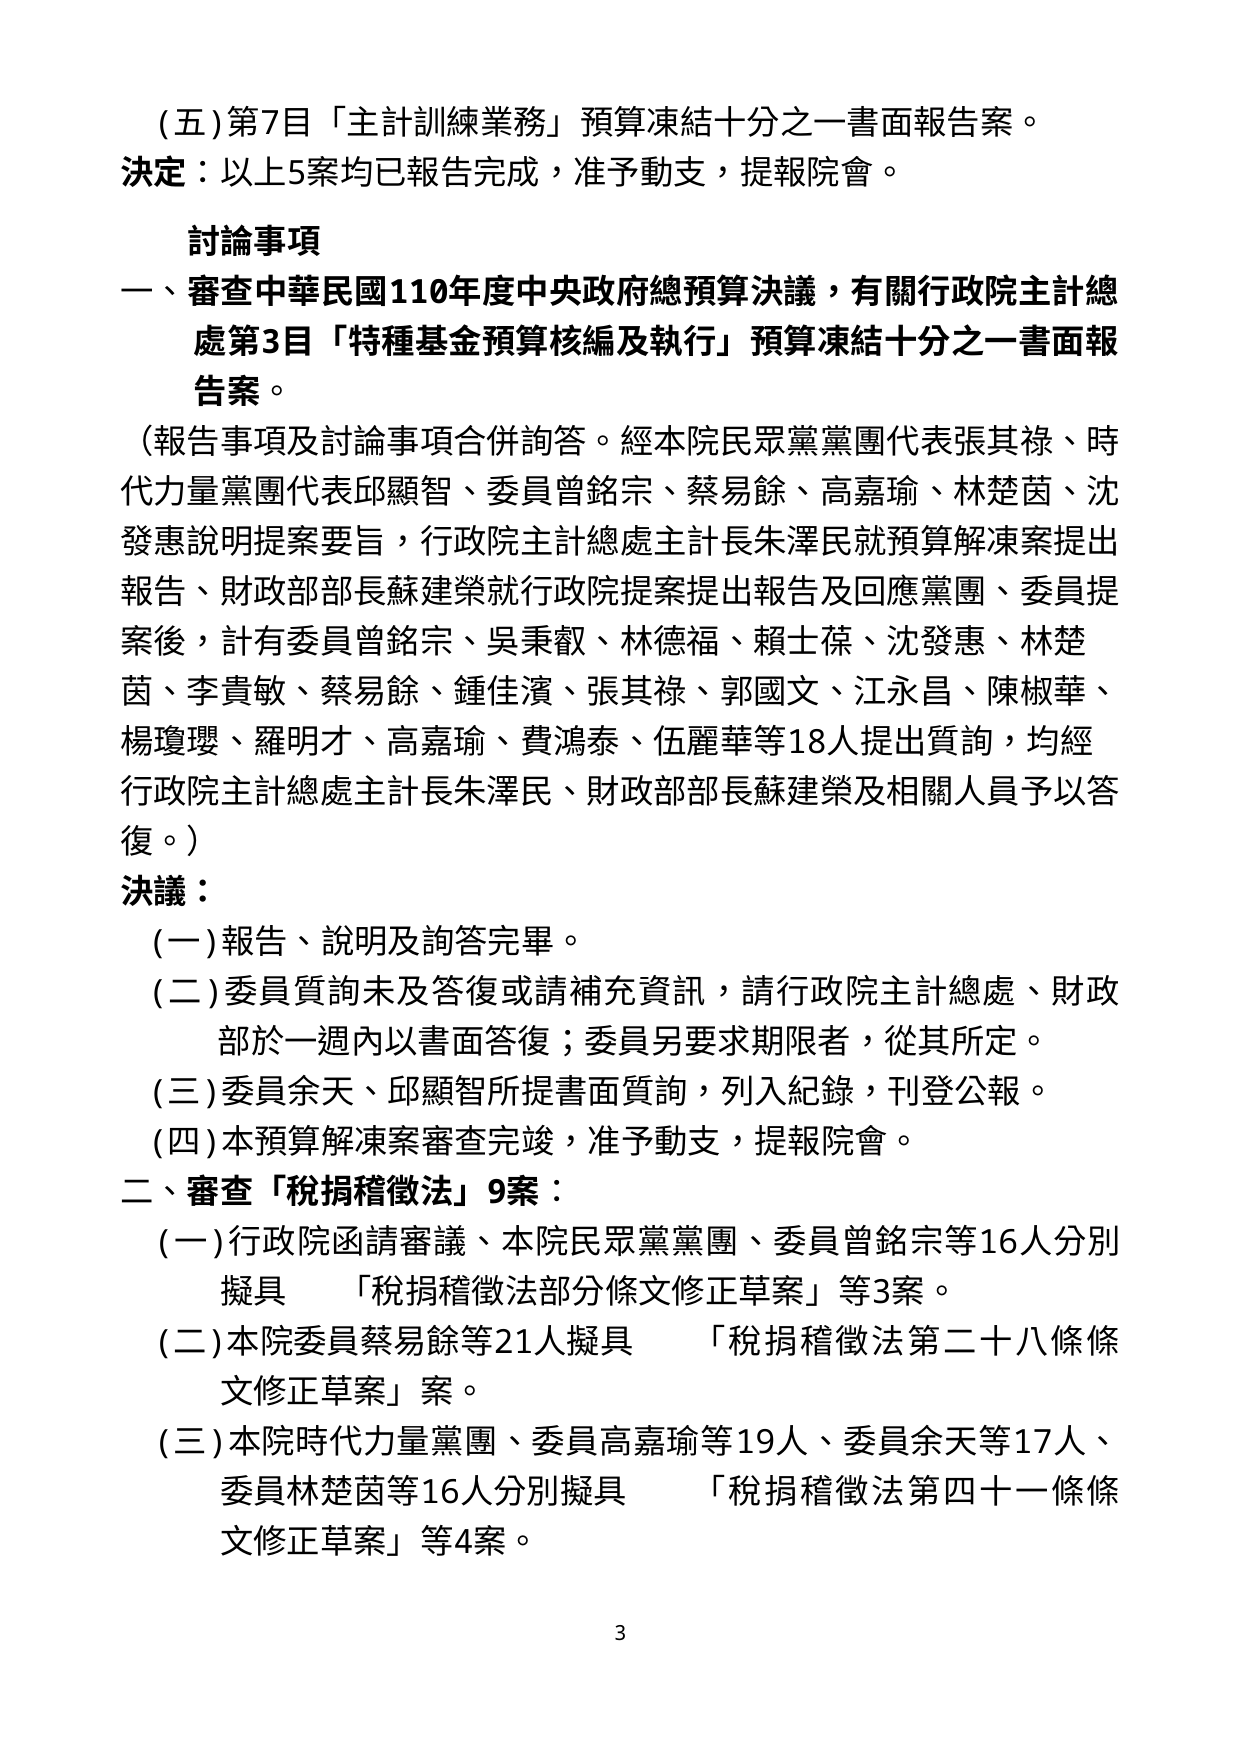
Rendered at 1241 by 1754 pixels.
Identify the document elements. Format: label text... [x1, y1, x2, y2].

text 決議： [120, 863, 1120, 913]
text (三)本院時代力量黨團、委員高嘉瑜等19人、委員余天等17人、委員林楚茵等16人分別擬具 「稅捐稽徵法第四十一條條文修正草案」等4案。 [153, 1413, 1120, 1563]
text （報告事項及討論事項合併詢答。經本院民眾黨黨團代表張其祿、時代力量黨團代表邱顯智、委員曾銘宗、蔡易餘、高嘉瑜、林楚茵、沈發惠說明提案要旨，行政院主計總處主計長朱澤民就預算解凍案提出報告、財政部部長蘇建榮就行政院提案提出報告及回應黨團、委員提案後，計有委員曾銘宗、吳秉叡、林德福、賴士葆、沈發惠、林楚茵、李貴敏、蔡易餘、鍾佳濱、張其祿、郭國文、江永昌、陳椒華、楊瓊瓔、羅明才、高嘉瑜、費鴻泰、伍麗華等18人提出質詢，均經行政院主計總處主計長朱澤民、財政部部長蘇建榮及相關人員予以答復。） [120, 413, 1120, 863]
text 討論事項 [187, 213, 1120, 263]
text 二、審查「稅捐稽徵法」9案： [120, 1163, 1120, 1213]
text (一)行政院函請審議、本院民眾黨黨團、委員曾銘宗等16人分別擬具 「稅捐稽徵法部分條文修正草案」等3案。 [153, 1213, 1120, 1313]
text (二)委員質詢未及答復或請補充資訊，請行政院主計總處、財政部於一週內以書面答復；委員另要求期限者，從其所定。 [148, 963, 1120, 1063]
text 一、審查中華民國110年度中央政府總預算決議，有關行政院主計總處第3目「特種基金預算核編及執行」預算凍結十分之一書面報告案。 [120, 263, 1120, 413]
text (二)本院委員蔡易餘等21人擬具 「稅捐稽徵法第二十八條條文修正草案」案。 [153, 1313, 1120, 1413]
text 決定：以上5案均已報告完成，准予動支，提報院會。 [120, 144, 1120, 194]
text (四)本預算解凍案審查完竣，准予動支，提報院會。 [148, 1113, 1120, 1163]
text (五)第7目「主計訓練業務」預算凍結十分之一書面報告案。 [153, 94, 1120, 144]
text (三)委員余天、邱顯智所提書面質詢，列入紀錄，刊登公報。 [148, 1063, 1120, 1113]
text (一)報告、說明及詢答完畢。 [148, 913, 1120, 963]
